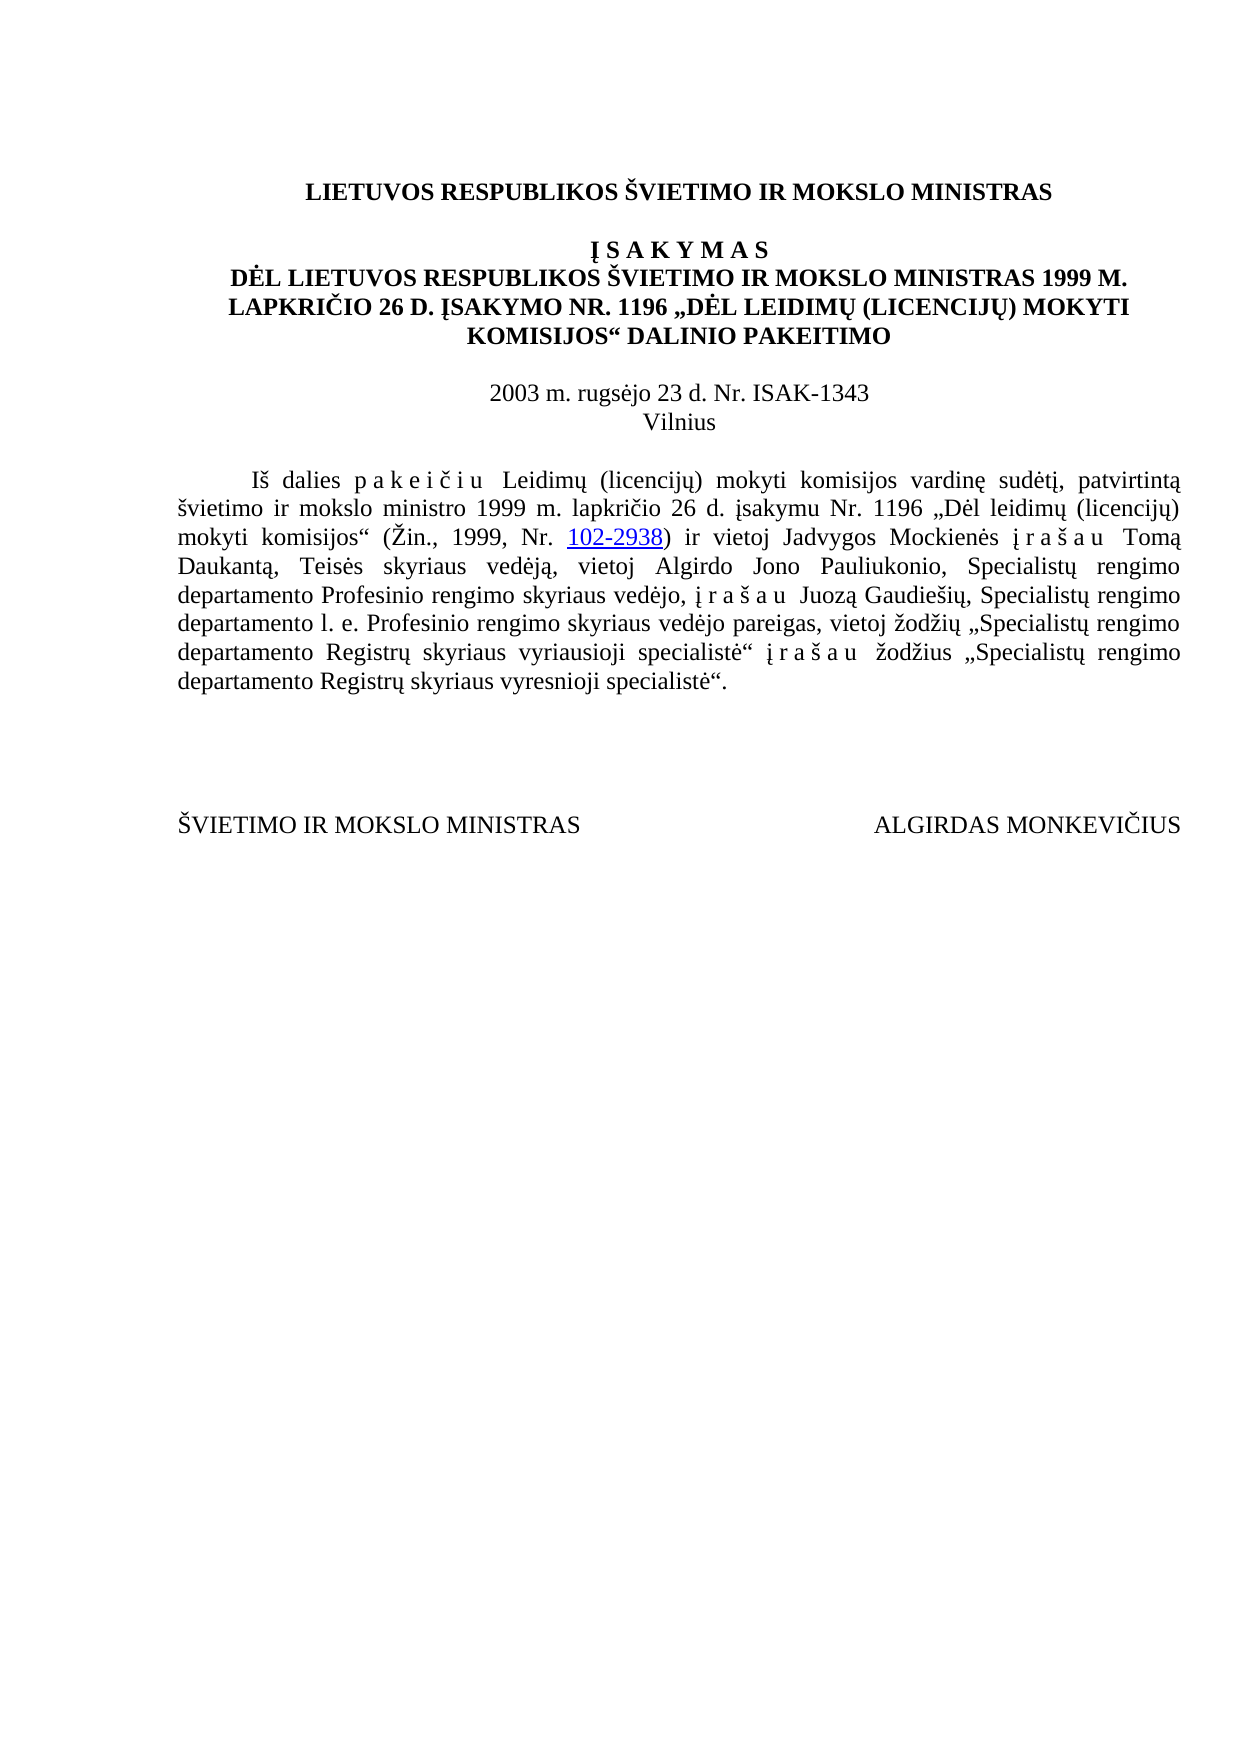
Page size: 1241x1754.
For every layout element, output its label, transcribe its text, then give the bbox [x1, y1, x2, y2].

text LIETUVOS RESPUBLIKOS ŠVIETIMO IR MOKSLO MINISTRAS [177, 177, 1181, 206]
text DĖL LIETUVOS RESPUBLIKOS ŠVIETIMO IR MOKSLO MINISTRAS 1999 M. LAPKRIČIO 26 D. ĮSAKYMO NR. 1196 „DĖL LEIDIMŲ (LICENCIJŲ) MOKYTI KOMISIJOS“ DALINIO PAKEITIMO [177, 263, 1181, 350]
text ŠVIETIMO IR MOKSLO Ministras Algirdas Monkevičius [177, 810, 1181, 838]
text 2003 m. rugsėjo 23 d. Nr. ISAK-1343 [177, 378, 1181, 407]
text Iš dalies pakeičiu Leidimų (licencijų) mokyti komisijos vardinę sudėtį, patvirtintą švietimo ir mokslo ministro 1999 m. lapkričio 26 d. įsakymu Nr. 1196 „Dėl leidimų (licencijų) mokyti komisijos“ (Žin., 1999, Nr. 102-2938) ir vietoj Jadvygos Mockienės įrašau Tomą Daukantą, Teisės skyriaus vedėją, vietoj Algirdo Jono Pauliukonio, Specialistų rengimo departamento Profesinio rengimo skyriaus vedėjo, įrašau Juozą Gaudiešių, Specialistų rengimo departamento l. e. Profesinio rengimo skyriaus vedėjo pareigas, vietoj žodžių „Specialistų rengimo departamento Registrų skyriaus vyriausioji specialistė“ įrašau žodžius „Specialistų rengimo departamento Registrų skyriaus vyresnioji specialistė“. [177, 465, 1181, 695]
text Į S A K Y M A S [177, 235, 1181, 263]
text Vilnius [177, 407, 1181, 436]
